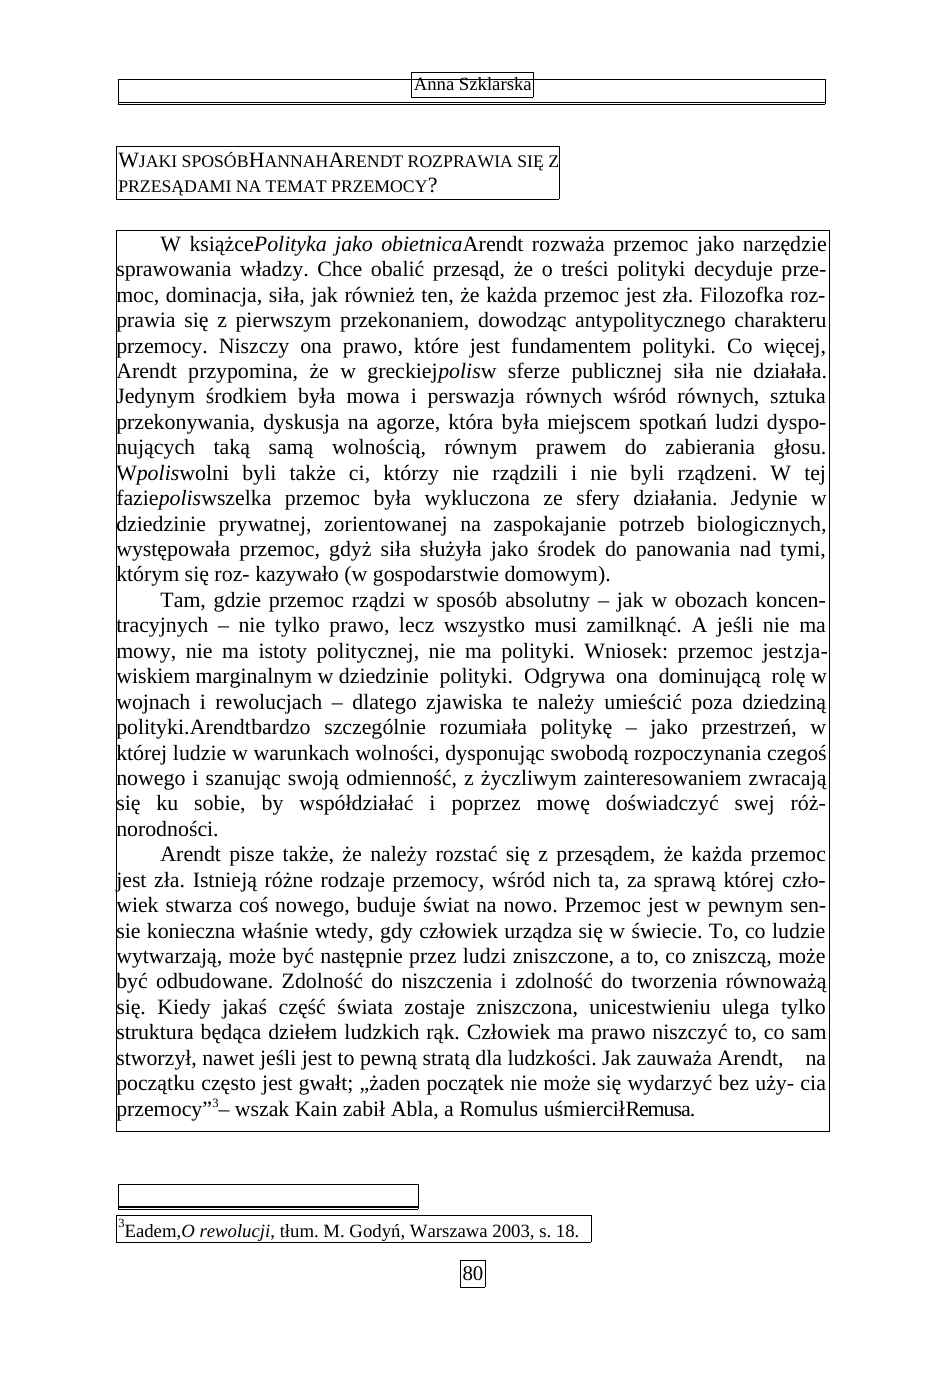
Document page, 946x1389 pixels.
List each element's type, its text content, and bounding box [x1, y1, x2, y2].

text W książcePolityka jako obietnicaArendt rozważa przemoc jako narzędzie sprawowania władzy. Chce obalić przesąd, że o treści polityki decyduje prze- moc, dominacja, siła, jak również ten, że każda przemoc jest zła. Filozofka roz- prawia się z pierwszym przekonaniem, dowodząc antypolitycznego charakteru przemocy. Niszczy ona prawo, które jest fundamentem polityki. Co więcej, Arendt przypomina, że w greckiejpolisw sferze publicznej siła nie działała. Jedynym środkiem była mowa i perswazja równych wśród równych, sztuka przekonywania, dyskusja na agorze, która była miejscem spotkań ludzi dyspo- nujących taką samą wolnością, równym prawem do zabierania głosu. Wpoliswolni byli także ci, którzy nie rządzili i nie byli rządzeni. W tej faziepoliswszelka przemoc była wykluczona ze sfery działania. Jedynie w dziedzinie prywatnej, zorientowanej na zaspokajanie potrzeb biologicznych, występowała przemoc, gdyż siła służyła jako środek do panowania nad tymi, którym się roz- kazywało (w gospodarstwie domowym). [117, 231, 827, 587]
text 80 [462, 1261, 485, 1285]
text WJAKI SPOSÓBHANNAHARENDT ROZPRAWIA SIĘ Z PRZESĄDAMI NA TEMAT PRZEMOCY? [118, 147, 559, 198]
text Anna Szklarska [413, 80, 533, 95]
text 3Eadem,O rewolucji, tłum. M. Godyń, Warszawa 2003, s. 18. [118, 1216, 591, 1241]
text Arendt pisze także, że należy rozstać się z przesądem, że każda przemoc jest zła. Istnieją różne rodzaje przemocy, wśród nich ta, za sprawą której czło- wiek stwarza coś nowego, buduje świat na nowo. Przemoc jest w pewnym sen- sie konieczna właśnie wtedy, gdy człowiek urządza się w świecie. To, co ludzie wytwarzają, może być następnie przez ludzi zniszczone, a to, co zniszczą, może być odbudowane. Zdolność do niszczenia i zdolność do tworzenia równoważą się. Kiedy jakaś część świata zostaje zniszczona, unicestwieniu ulega tylko struktura będąca dziełem ludzkich rąk. Człowiek ma prawo niszczyć to, co sam stworzył, nawet jeśli jest to pewną stratą dla ludzkości. Jak zauważa Arendt, na początku często jest gwałt; „żaden początek nie może się wydarzyć bez uży- cia przemocy”3– wszak Kain zabił Abla, a Romulus uśmierciłRemusa. [117, 841, 827, 1121]
text [413, 73, 533, 79]
text Tam, gdzie przemoc rządzi w sposób absolutny – jak w obozach koncen- tracyjnych – nie tylko prawo, lecz wszystko musi zamilknąć. A jeśli nie ma mowy, nie ma istoty politycznej, nie ma polityki. Wniosek: przemoc jestzja-wiskiem marginalnym w dziedzinie polityki. Odgrywa ona dominującą rolę w wojnach i rewolucjach – dlatego zjawiska te należy umieścić poza dziedziną polityki.Arendtbardzo szczególnie rozumiała politykę – jako przestrzeń, w której ludzie w warunkach wolności, dysponując swobodą rozpoczynania czegoś nowego i szanując swoją odmienność, z życzliwym zainteresowaniem zwracają się ku sobie, by współdziałać i poprzez mowę doświadczyć swej róż- norodności. [117, 587, 828, 841]
